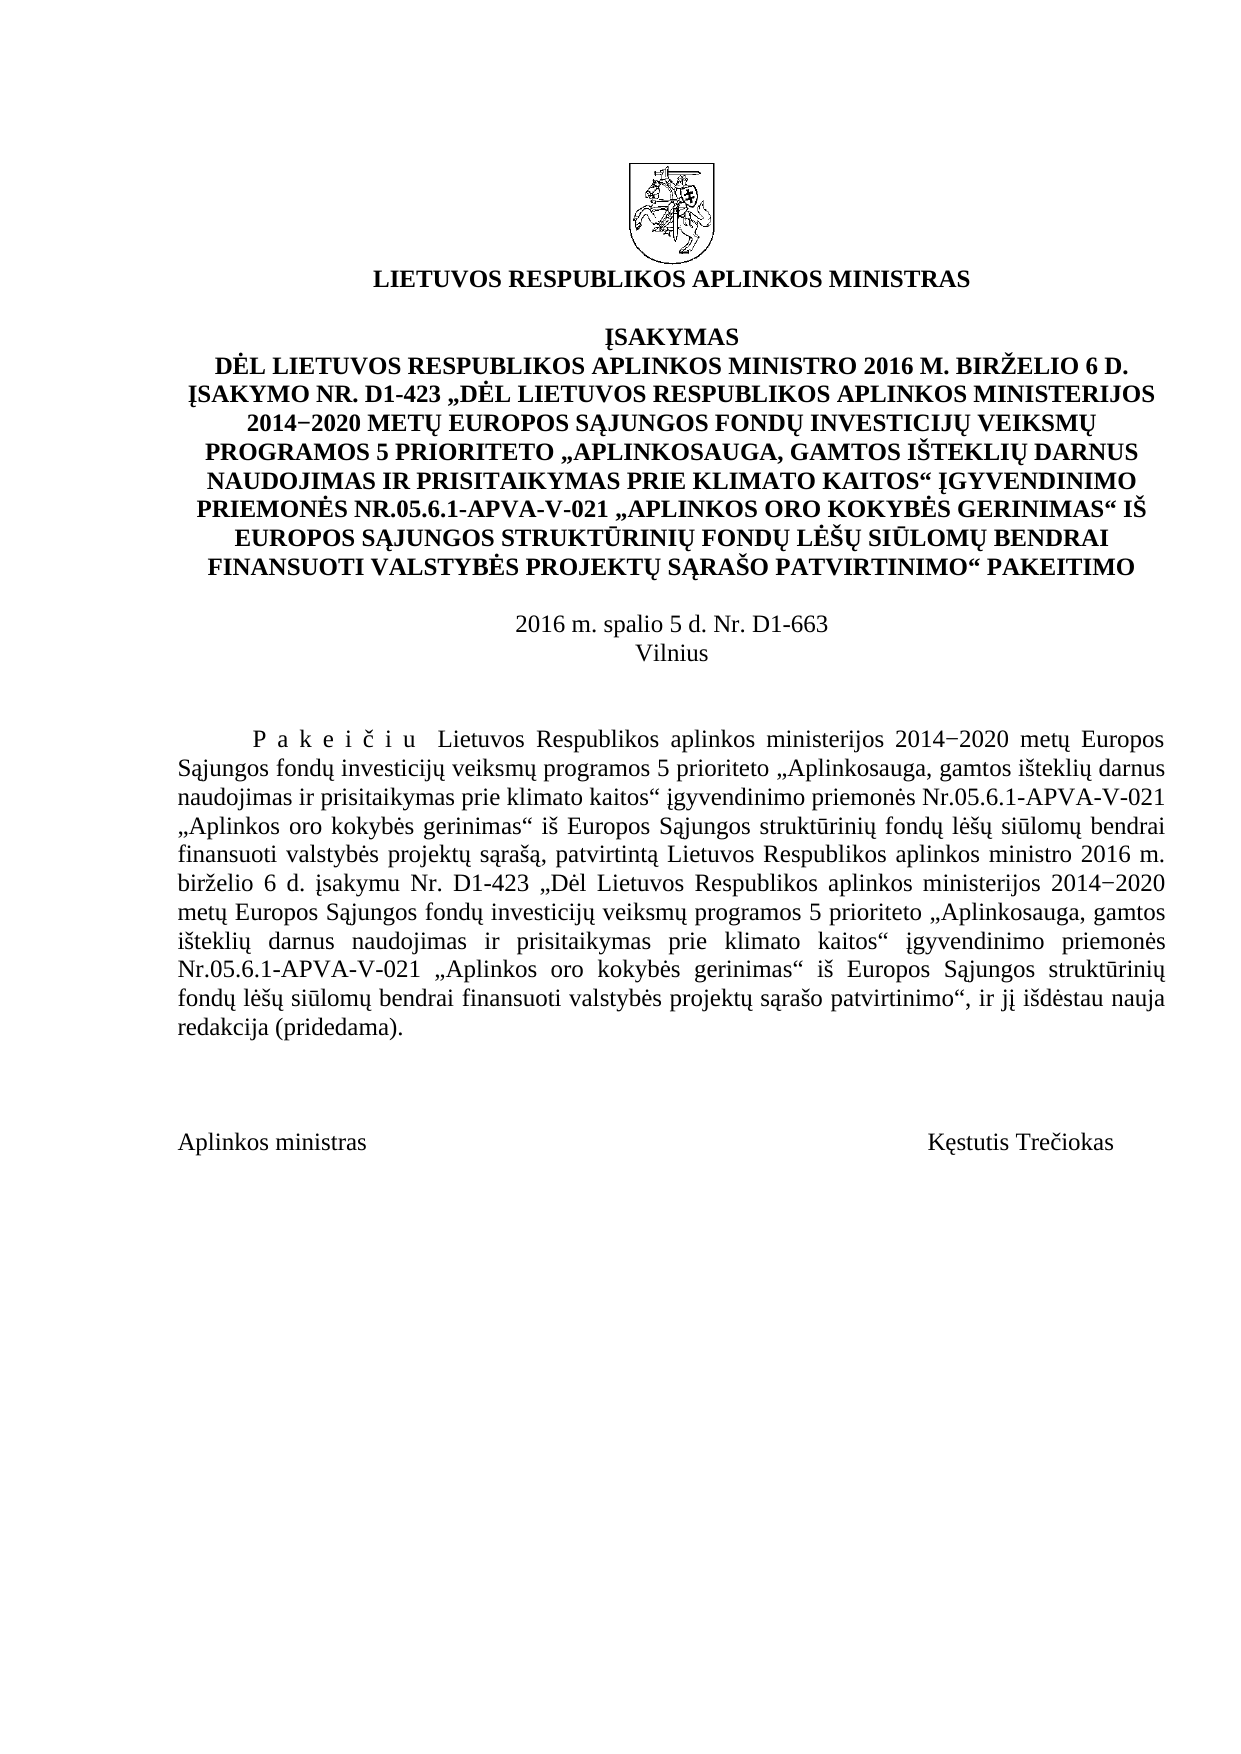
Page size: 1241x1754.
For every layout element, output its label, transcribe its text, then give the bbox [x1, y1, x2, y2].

text DĖL LIETUVOS RESPUBLIKOS APLINKOS MINISTRO 2016 M. BIRŽELIO 6 D. ĮSAKYMO NR. D1-423 „DĖL LIETUVOS RESPUBLIKOS APLINKOS MINISTERIJOS 2014−2020 METŲ EUROPOS SĄJUNGOS FONDŲ INVESTICIJŲ VEIKSMŲ PROGRAMOS 5 PRIORITETO „APLINKOSAUGA, GAMTOS IŠTEKLIŲ DARNUS NAUDOJIMAS IR PRISITAIKYMAS PRIE KLIMATO KAITOS“ ĮGYVENDINIMO PRIEMONĖS NR.05.6.1-APVA-V-021 „APLINKOS ORO KOKYBĖS GERINIMAS“ IŠ EUROPOS SĄJUNGOS STRUKTŪRINIŲ FONDŲ LĖŠŲ SIŪLOMŲ BENDRAI FINANSUOTI VALSTYBĖS PROJEKTŲ SĄRAŠO PATVIRTINIMO“ PAKEITIMO [177, 351, 1166, 581]
text LIETUVOS RESPUBLIKOS APLINKOS MINISTRAS [177, 264, 1166, 293]
text ĮSAKYMAS [177, 322, 1166, 351]
text Vilnius [177, 638, 1166, 667]
text P a k e i č i u Lietuvos Respublikos aplinkos ministerijos 2014−2020 metų Europos Sąjungos fondų investicijų veiksmų programos 5 prioriteto „Aplinkosauga, gamtos išteklių darnus naudojimas ir prisitaikymas prie klimato kaitos“ įgyvendinimo priemonės Nr.05.6.1-APVA-V-021 „Aplinkos oro kokybės gerinimas“ iš Europos Sąjungos struktūrinių fondų lėšų siūlomų bendrai finansuoti valstybės projektų sąrašą, patvirtintą Lietuvos Respublikos aplinkos ministro 2016 m. birželio 6 d. įsakymu Nr. D1-423 „Dėl Lietuvos Respublikos aplinkos ministerijos 2014−2020 metų Europos Sąjungos fondų investicijų veiksmų programos 5 prioriteto „Aplinkosauga, gamtos išteklių darnus naudojimas ir prisitaikymas prie klimato kaitos“ įgyvendinimo priemonės Nr.05.6.1-APVA-V-021 „Aplinkos oro kokybės gerinimas“ iš Europos Sąjungos struktūrinių fondų lėšų siūlomų bendrai finansuoti valstybės projektų sąrašo patvirtinimo“, ir jį išdėstau nauja redakcija (pridedama). [177, 724, 1166, 1041]
text 2016 m. spalio 5 d. Nr. D1-663 [177, 609, 1166, 638]
text Aplinkos ministras Kęstutis Trečiokas [177, 1127, 1166, 1156]
